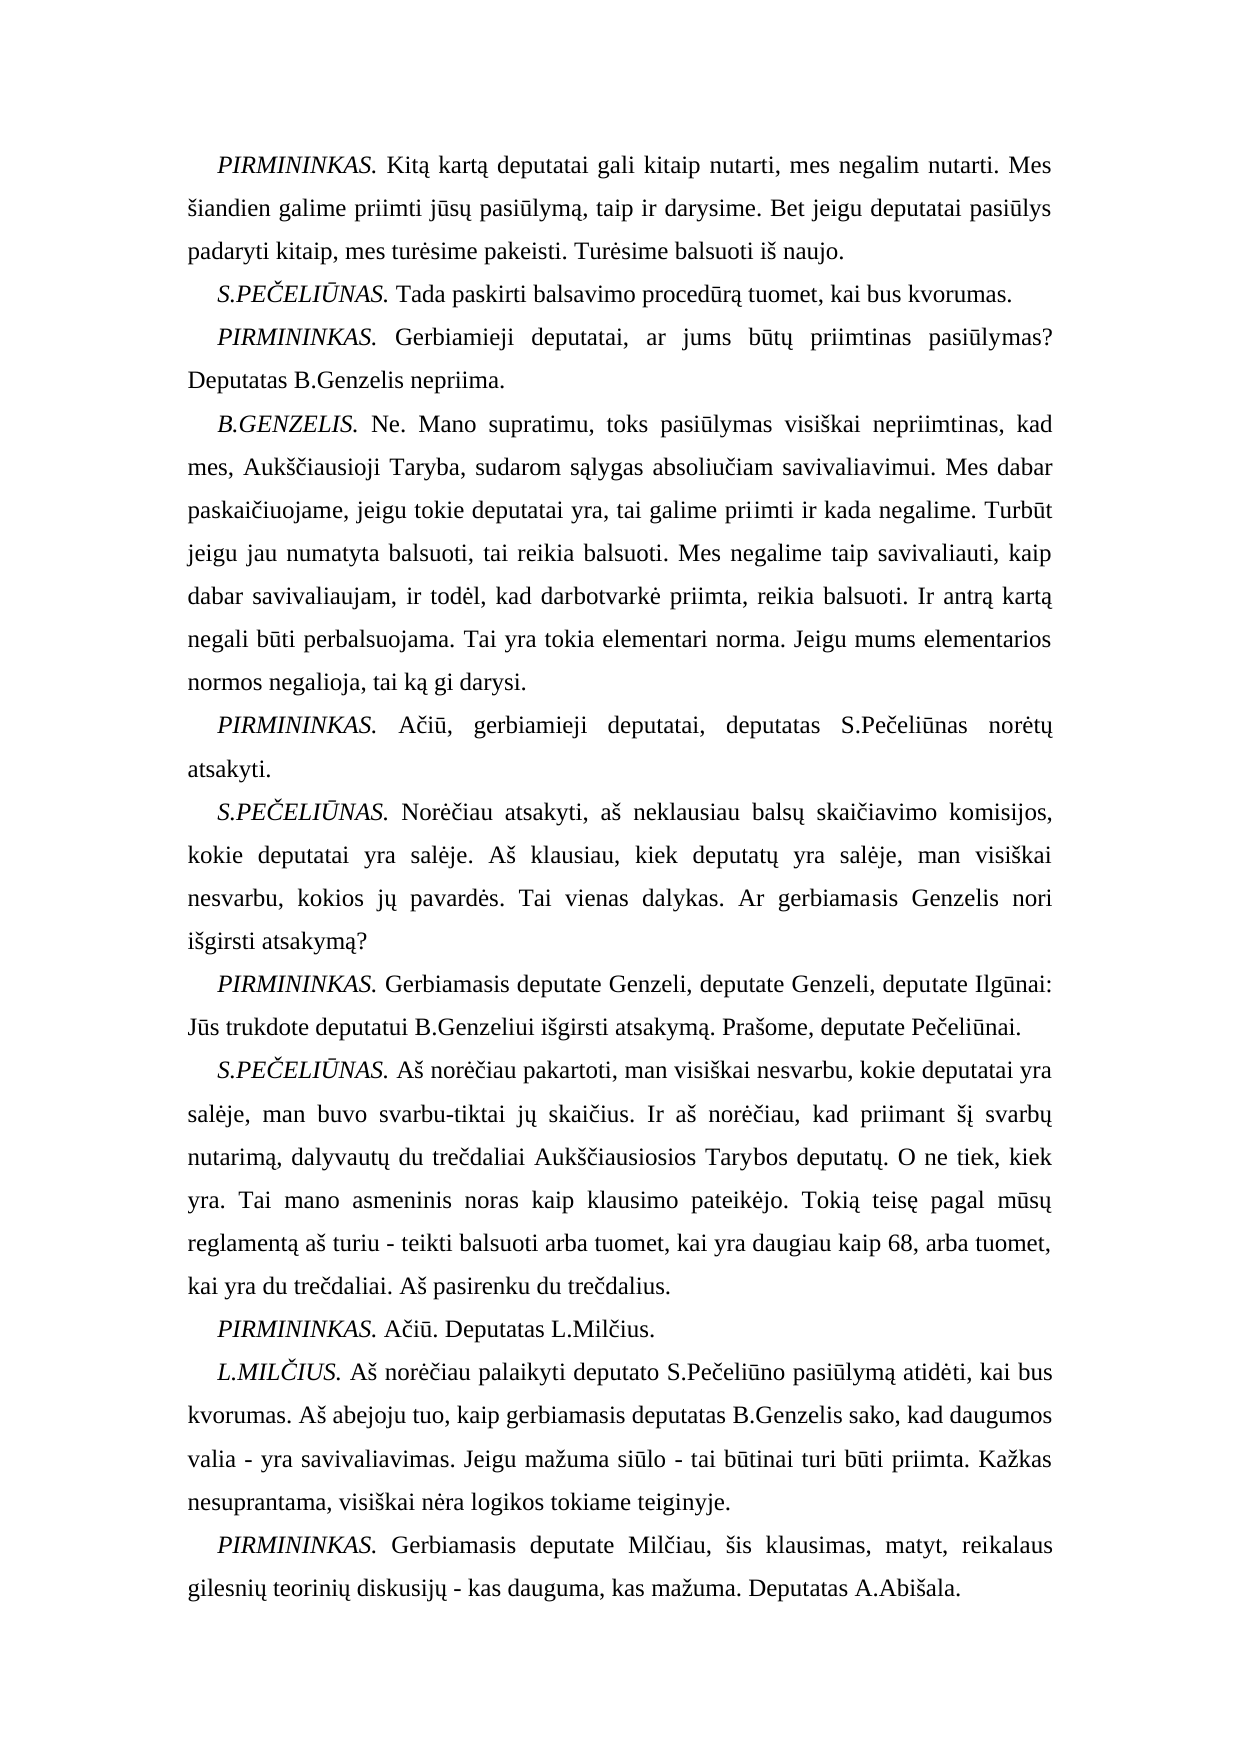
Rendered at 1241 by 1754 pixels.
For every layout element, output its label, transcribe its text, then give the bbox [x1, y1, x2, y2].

text B.GENZELIS. Ne. Mano supratimu, toks pasiūlymas visiškai nepriimti­nas, kad mes, Aukščiausioji Taryba, sudarom sąlygas absoliučiam savivalia­vimui. Mes dabar paskaičiuojame, jeigu tokie deputatai yra, tai galime pri­imti ir kada negalime. Turbūt jeigu jau numatyta balsuoti, tai reikia balsuoti. Mes negalime taip savivaliauti, kaip dabar savivaliaujam, ir todėl, kad dar­botvarkė priimta, reikia balsuoti. Ir antrą kartą negali būti perbalsuojama. Tai yra tokia elementari norma. Jeigu mums elementarios normos negalioja, tai ką gi darysi. [187, 409, 1053, 696]
text PIRMININKAS. Ačiū, gerbiamieji deputatai, deputatas S.Pečeliūnas no­rėtų atsakyti. [187, 711, 1053, 782]
text PIRMININKAS. Gerbiamieji deputatai, ar jums būtų priimtinas pasiūly­mas? Deputatas B.Genzelis nepriima. [187, 322, 1053, 394]
text S.PEČELIŪNAS. Tada paskirti balsavimo procedūrą tuomet, kai bus kvorumas. [187, 279, 1053, 308]
text PIRMININKAS. Kitą kartą deputatai gali kitaip nutarti, mes negalim nutarti. Mes šiandien galime priimti jūsų pasiūlymą, taip ir darysime. Bet jeigu deputatai pasiūlys padaryti kitaip, mes turėsime pakeisti. Turėsime balsuoti iš naujo. [187, 150, 1053, 265]
text L.MILČIUS. Aš norėčiau palaikyti deputato S.Pečeliūno pasiūlymą atidė­ti, kai bus kvorumas. Aš abejoju tuo, kaip gerbiamasis deputatas B.Genzelis sako, kad daugumos valia - yra savivaliavimas. Jeigu mažuma siūlo - tai būtinai turi būti priimta. Kažkas nesuprantama, visiškai nėra logikos tokia­me teiginyje. [187, 1357, 1053, 1516]
text S.PEČELIŪNAS. Norėčiau atsakyti, aš neklausiau balsų skaičiavimo ko­misijos, kokie deputatai yra salėje. Aš klausiau, kiek deputatų yra salėje, man visiškai nesvarbu, kokios jų pavardės. Tai vienas dalykas. Ar gerbiama­sis Genzelis nori išgirsti atsakymą? [187, 797, 1053, 955]
text S.PEČELIŪNAS. Aš norėčiau pakartoti, man visiškai nesvarbu, kokie deputatai yra salėje, man buvo svarbu-tiktai jų skaičius. Ir aš norėčiau, kad priimant šį svarbų nutarimą, dalyvautų du trečdaliai Aukščiausiosios Tary­bos deputatų. O ne tiek, kiek yra. Tai mano asmeninis noras kaip klausimo pateikėjo. Tokią teisę pagal mūsų reglamentą aš turiu - teikti balsuoti arba tuomet, kai yra daugiau kaip 68, arba tuomet, kai yra du trečdaliai. Aš pasirenku du trečdalius. [187, 1056, 1053, 1300]
text PIRMININKAS. Ačiū. Deputatas L.Milčius. [187, 1314, 1053, 1343]
text PIRMININKAS. Gerbiamasis deputate Genzeli, deputate Genzeli, depu­tate Ilgūnai: Jūs trukdote deputatui B.Genzeliui išgirsti atsakymą. Prašome, deputate Pečeliūnai. [187, 969, 1053, 1041]
text PIRMININKAS. Gerbiamasis deputate Milčiau, šis klausimas, matyt, rei­kalaus gilesnių teorinių diskusijų - kas dauguma, kas mažuma. Deputatas A.Abišala. [187, 1530, 1053, 1602]
